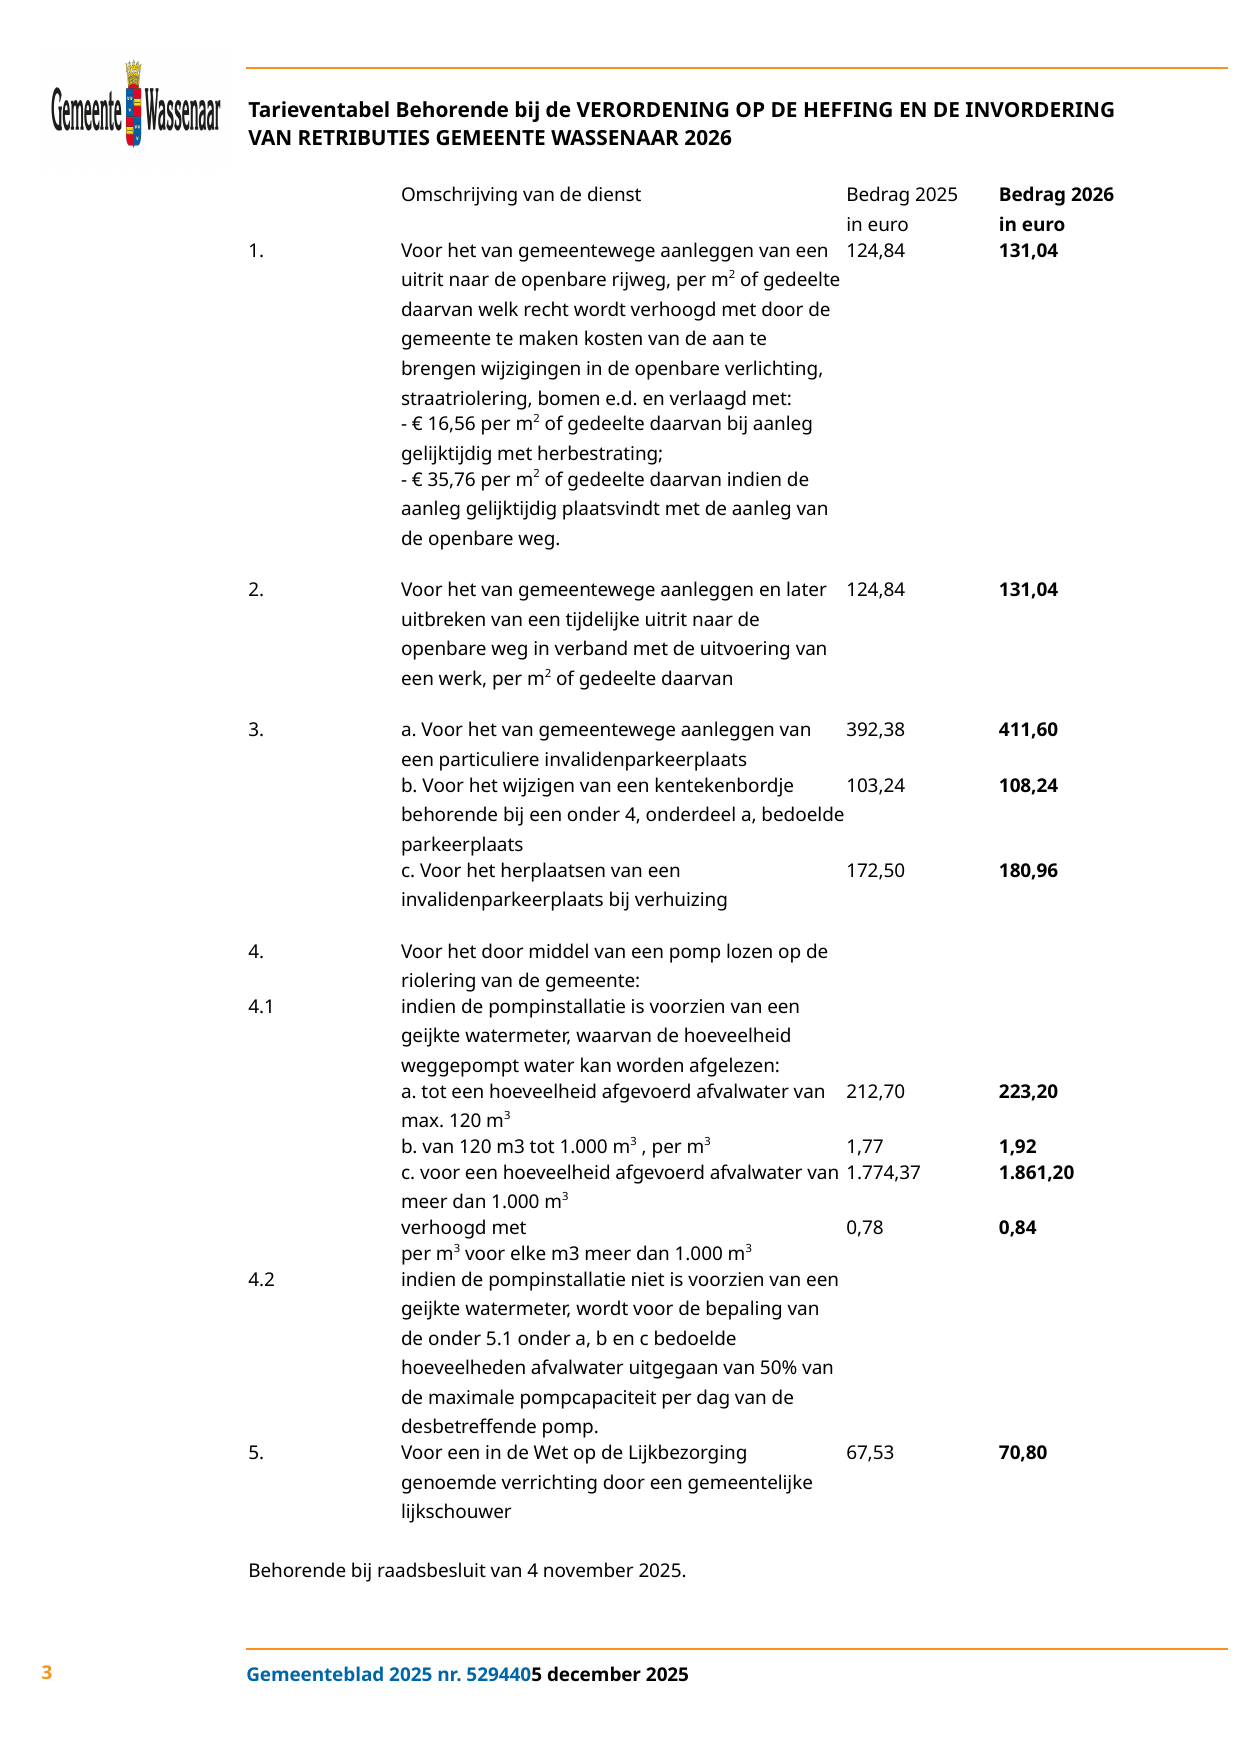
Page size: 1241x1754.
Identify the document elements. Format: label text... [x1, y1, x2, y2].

table_cell - € 35,76 per m2 of gedeelte daarvan indien de aanleg gelijktijdig plaatsvindt met de aanleg van de openbare weg. [401, 466, 846, 551]
table_cell 103,24 [846, 772, 999, 857]
table_cell c. Voor het herplaatsen van een invalidenparkeerplaats bij verhuizing [401, 857, 846, 912]
table_cell 4.2 [248, 1266, 401, 1439]
table_cell 124,84 [846, 576, 999, 691]
table_cell per m3 voor elke m3 meer dan 1.000 m3 [401, 1240, 846, 1266]
table_cell c. voor een hoeveelheid afgevoerd afvalwater van meer dan 1.000 m3 [401, 1159, 846, 1214]
table_cell indien de pompinstallatie is voorzien van een geijkte watermeter, waarvan de hoeveelheid weggepompt water kan worden afgelezen: [401, 993, 846, 1078]
text Tarieventabel Behorende bij de VERORDENING OP DE HEFFING EN DE INVORDERING VAN RETRIBUTIES GEMEENTE WASSENAAR 2026 [248, 95, 1152, 152]
table_cell [999, 993, 1152, 1078]
table_cell [846, 993, 999, 1078]
table_cell 70,80 [999, 1440, 1152, 1524]
table_cell [401, 551, 846, 576]
text Behorende bij raadsbesluit van 4 november 2025. [248, 1557, 1152, 1583]
table_cell 411,60 [999, 717, 1152, 772]
table_cell [401, 912, 846, 938]
table_cell [999, 1240, 1152, 1266]
table_cell [999, 1266, 1152, 1439]
table_cell [999, 691, 1152, 717]
table_cell [846, 1266, 999, 1439]
table_cell [248, 1133, 401, 1159]
table_cell [846, 551, 999, 576]
table_cell 2. [248, 576, 401, 691]
table_cell 108,24 [999, 772, 1152, 857]
table_cell [248, 551, 401, 576]
table_cell [846, 691, 999, 717]
table_cell Voor het van gemeentewege aanleggen en later uitbreken van een tijdelijke uitrit naar de openbare weg in verband met de uitvoering van een werk, per m2 of gedeelte daarvan [401, 576, 846, 691]
table_cell [248, 410, 401, 466]
table_cell 4.1 [248, 993, 401, 1078]
table_cell [248, 1078, 401, 1133]
table_header Bedrag 2025 in euro [846, 181, 999, 237]
table_cell [999, 912, 1152, 938]
table_cell 131,04 [999, 576, 1152, 691]
table_cell [248, 691, 401, 717]
table_cell 172,50 [846, 857, 999, 912]
table_cell 180,96 [999, 857, 1152, 912]
table_cell a. tot een hoeveelheid afgevoerd afvalwater van max. 120 m3 [401, 1078, 846, 1133]
table_cell [999, 410, 1152, 466]
table_cell 1,92 [999, 1133, 1152, 1159]
table_cell 1.861,20 [999, 1159, 1152, 1214]
table_cell 5. [248, 1440, 401, 1524]
table_cell b. Voor het wijzigen van een kentekenbordje behorende bij een onder 4, onderdeel a, bedoelde parkeerplaats [401, 772, 846, 857]
table_header [248, 181, 401, 237]
table_cell [999, 466, 1152, 551]
table_cell [846, 410, 999, 466]
table_cell [999, 551, 1152, 576]
table_cell [401, 691, 846, 717]
table_cell [248, 912, 401, 938]
table_cell 212,70 [846, 1078, 999, 1133]
table_cell verhoogd met [401, 1214, 846, 1240]
table_header Omschrijving van de dienst [401, 181, 846, 237]
table_cell 392,38 [846, 717, 999, 772]
table_cell 124,84 [846, 237, 999, 410]
table_cell 1. [248, 237, 401, 410]
table_cell indien de pompinstallatie niet is voorzien van een geijkte watermeter, wordt voor de bepaling van de onder 5.1 onder a, b en c bedoelde hoeveelheden afvalwater uitgegaan van 50% van de maximale pompcapaciteit per dag van de desbetreffende pomp. [401, 1266, 846, 1439]
table_cell [846, 466, 999, 551]
table_header Bedrag 2026 in euro [999, 181, 1152, 237]
table_cell [248, 466, 401, 551]
table_cell 1,77 [846, 1133, 999, 1159]
table_cell [248, 857, 401, 912]
table_cell 4. [248, 938, 401, 993]
table_cell Voor het door middel van een pomp lozen op de riolering van de gemeente: [401, 938, 846, 993]
table_cell 1.774,37 [846, 1159, 999, 1214]
table_cell b. van 120 m3 tot 1.000 m3 , per m3 [401, 1133, 846, 1159]
table_cell [846, 1240, 999, 1266]
table_cell [846, 912, 999, 938]
table_cell Voor een in de Wet op de Lijkbezorging genoemde verrichting door een gemeentelijke lijkschouwer [401, 1440, 846, 1524]
picture [41, 47, 231, 172]
table_cell 131,04 [999, 237, 1152, 410]
table_cell 223,20 [999, 1078, 1152, 1133]
table_cell 0,78 [846, 1214, 999, 1240]
table_cell [248, 772, 401, 857]
table_cell Voor het van gemeentewege aanleggen van een uitrit naar de openbare rijweg, per m2 of gedeelte daarvan welk recht wordt verhoogd met door de gemeente te maken kosten van de aan te brengen wijzigingen in de openbare verlichting, straatriolering, bomen e.d. en verlaagd met: [401, 237, 846, 410]
table_cell 0,84 [999, 1214, 1152, 1240]
table_cell [999, 938, 1152, 993]
table_cell [248, 1159, 401, 1266]
table_cell [846, 938, 999, 993]
table_cell a. Voor het van gemeentewege aanleggen van een particuliere invalidenparkeerplaats [401, 717, 846, 772]
table_cell 67,53 [846, 1440, 999, 1524]
table_cell - € 16,56 per m2 of gedeelte daarvan bij aanleg gelijktijdig met herbestrating; [401, 410, 846, 466]
table_cell 3. [248, 717, 401, 772]
